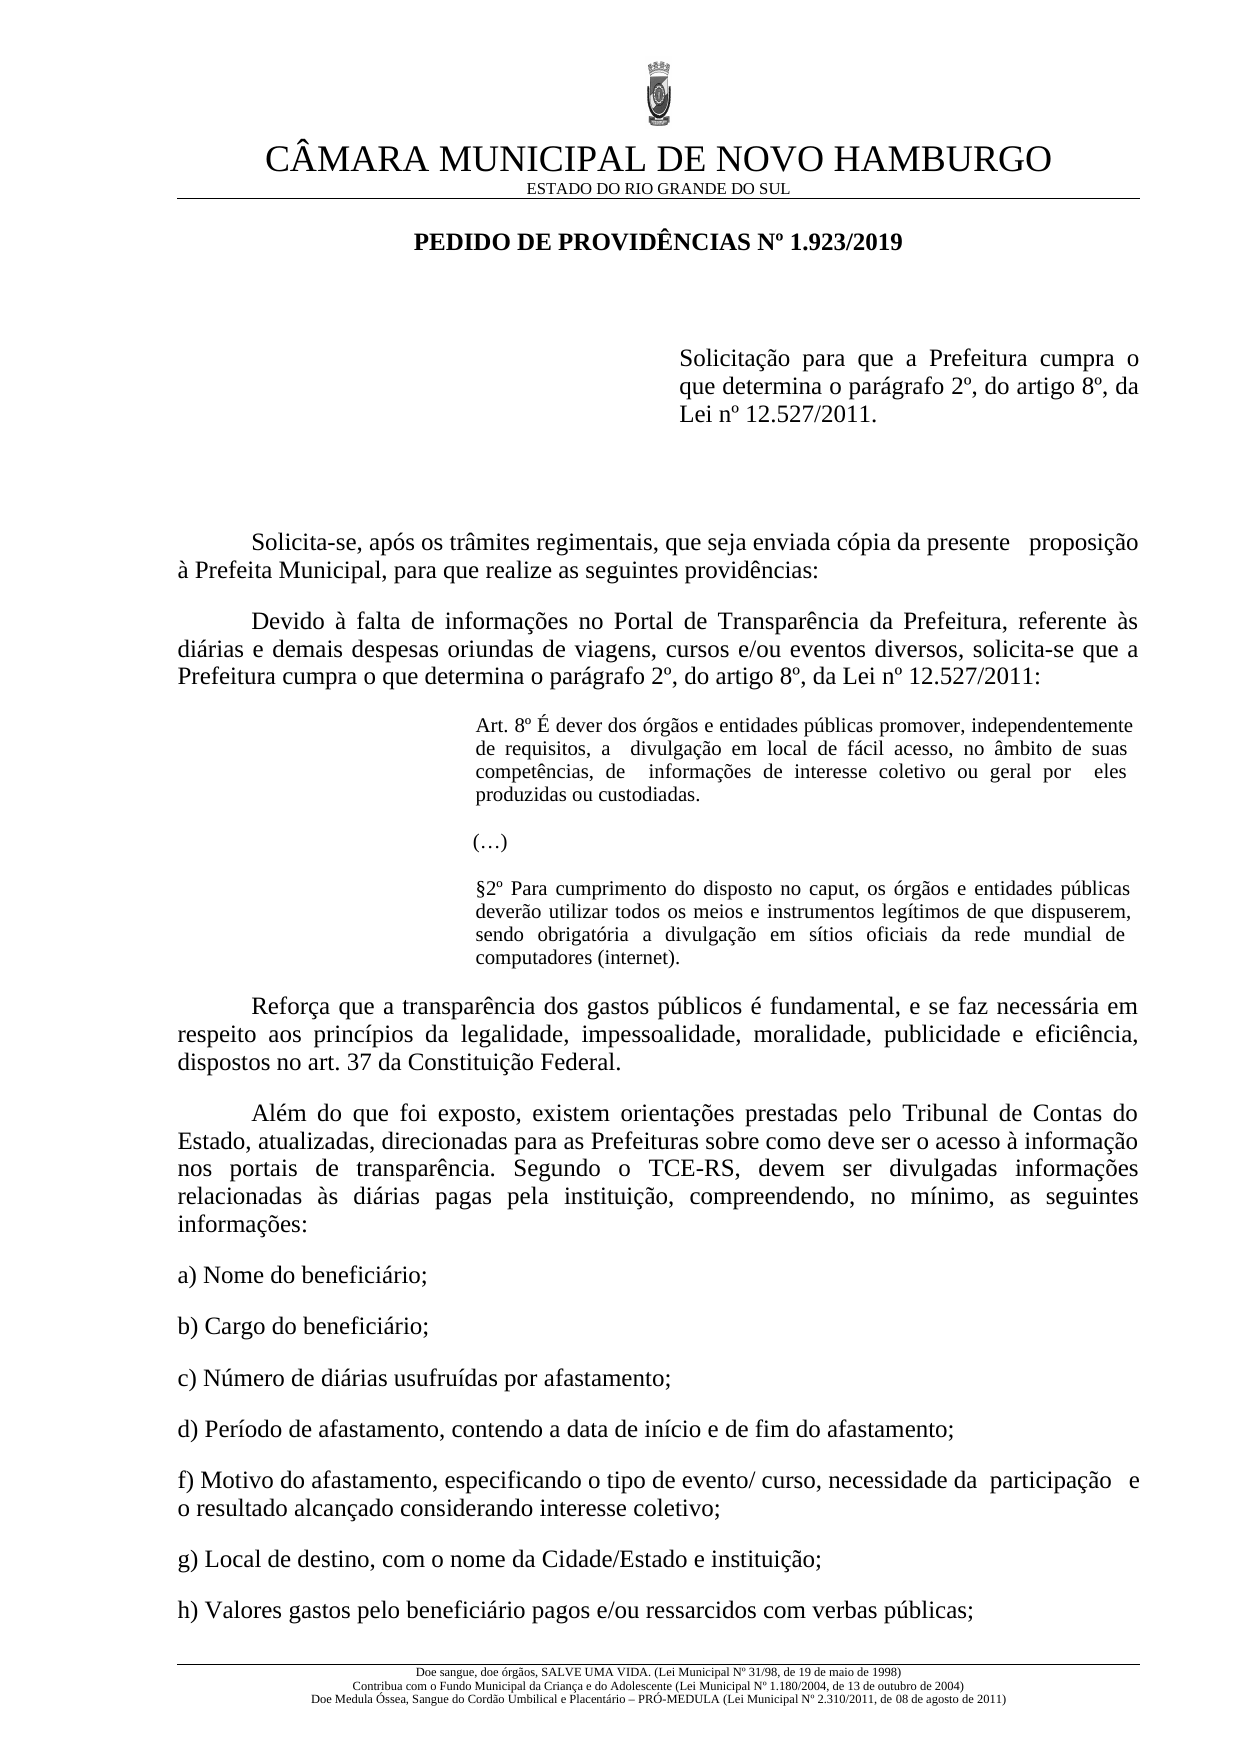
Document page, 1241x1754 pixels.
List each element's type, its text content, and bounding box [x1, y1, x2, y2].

text f) Motivo do afastamento, especificando o tipo de evento/ curso, necessidade da participação e o resultado alcançado considerando interesse coletivo; [177, 1466, 1140, 1522]
text Solicitação para que a Prefeitura cumpra o que determina o parágrafo 2º, do artigo 8º, da Lei nº 12.527/2011. [679, 344, 1140, 428]
text c) Número de diárias usufruídas por afastamento; [177, 1364, 1140, 1391]
text g) Local de destino, com o nome da Cidade/Estado e instituição; [177, 1545, 1140, 1573]
text Solicita-se, após os trâmites regimentais, que seja enviada cópia da presente proposição à Prefeita Municipal, para que realize as seguintes providências: [177, 528, 1140, 583]
text b) Cargo do beneficiário; [177, 1312, 1140, 1340]
text Reforça que a transparência dos gastos públicos é fundamental, e se faz necessária em respeito aos princípios da legalidade, impessoalidade, moralidade, publicidade e eficiência, dispostos no art. 37 da Constituição Federal. [177, 992, 1140, 1076]
text Devido à falta de informações no Portal de Transparência da Prefeitura, referente às diárias e demais despesas oriundas de viagens, cursos e/ou eventos diversos, solicita-se que a Prefeitura cumpra o que determina o parágrafo 2º, do artigo 8º, da Lei nº 12.527/2011: [177, 607, 1140, 690]
text PEDIDO DE PROVIDÊNCIAS Nº 1.923/2019 [177, 228, 1140, 256]
text Art. 8º É dever dos órgãos e entidades públicas promover, independentemente de requisitos, a divulgação em local de fácil acesso, no âmbito de suas competências, de informações de interesse coletivo ou geral por eles produzidas ou custodiadas. [402, 714, 1140, 806]
text (…) [177, 830, 1140, 853]
text a) Nome do beneficiário; [177, 1261, 1140, 1289]
text §2º Para cumprimento do disposto no caput, os órgãos e entidades públicas deverão utilizar todos os meios e instrumentos legítimos de que dispuserem, sendo obrigatória a divulgação em sítios oficiais da rede mundial de computadores (internet). [402, 876, 1140, 969]
text Além do que foi exposto, existem orientações prestadas pelo Tribunal de Contas do Estado, atualizadas, direcionadas para as Prefeituras sobre como deve ser o acesso à informação nos portais de transparência. Segundo o TCE-RS, devem ser divulgadas informações relacionadas às diárias pagas pela instituição, compreendendo, no mínimo, as seguintes informações: [177, 1099, 1140, 1238]
text d) Período de afastamento, contendo a data de início e de fim do afastamento; [177, 1415, 1140, 1443]
text h) Valores gastos pelo beneficiário pagos e/ou ressarcidos com verbas públicas; [177, 1596, 1140, 1624]
